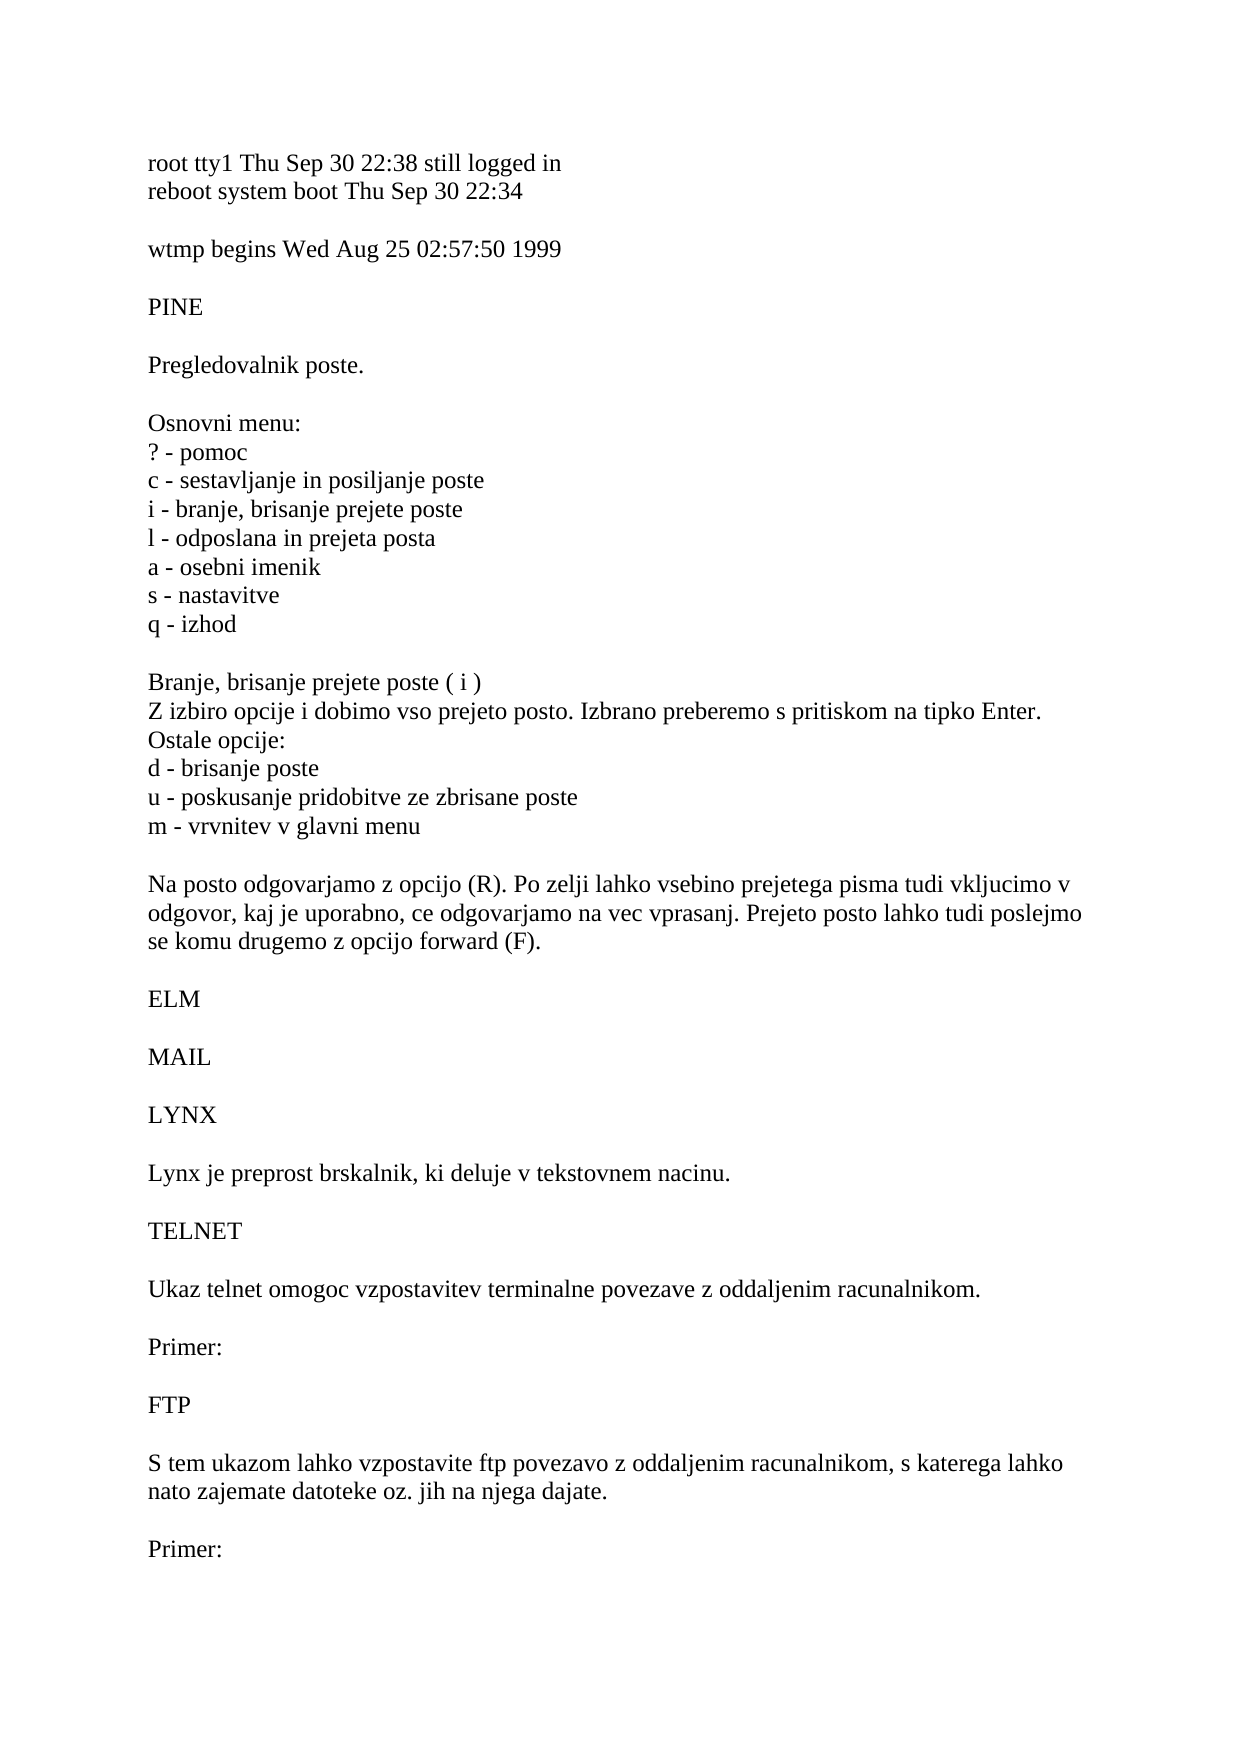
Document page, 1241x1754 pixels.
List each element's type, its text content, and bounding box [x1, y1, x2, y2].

text Na posto odgovarjamo z opcijo (R). Po zelji lahko vsebino prejetega pisma tudi vkljucimo v odgovor, kaj je uporabno, ce odgovarjamo na vec vprasanj. Prejeto posto lahko tudi poslejmo se komu drugemo z opcijo forward (F). [148, 869, 1093, 955]
text LYNX [148, 1100, 1093, 1129]
text Ukaz telnet omogoc vzpostavitev terminalne povezave z oddaljenim racunalnikom. [148, 1274, 1093, 1303]
text FTP [148, 1390, 1093, 1418]
text TELNET [148, 1216, 1093, 1245]
text Primer: [148, 1534, 1093, 1563]
text Primer: [148, 1332, 1093, 1361]
text PINE [148, 292, 1093, 321]
text ELM [148, 984, 1093, 1013]
text root tty1 Thu Sep 30 22:38 still logged in reboot system boot Thu Sep 30 22:34 [148, 148, 1093, 205]
text Branje, brisanje prejete poste ( i ) Z izbiro opcije i dobimo vso prejeto posto. Izbrano preberemo s pritiskom na tipko Enter. Ostale opcije: d - brisanje poste u - poskusanje pridobitve ze zbrisane poste m - vrvnitev v glavni menu [148, 667, 1093, 840]
text Pregledovalnik poste. [148, 350, 1093, 379]
text MAIL [148, 1042, 1093, 1071]
text wtmp begins Wed Aug 25 02:57:50 1999 [148, 234, 1093, 263]
text Osnovni menu: ? - pomoc c - sestavljanje in posiljanje poste i - branje, brisanje prejete poste l - odposlana in prejeta posta a - osebni imenik s - nastavitve q - izhod [148, 408, 1093, 638]
text Lynx je preprost brskalnik, ki deluje v tekstovnem nacinu. [148, 1158, 1093, 1187]
text S tem ukazom lahko vzpostavite ftp povezavo z oddaljenim racunalnikom, s katerega lahko nato zajemate datoteke oz. jih na njega dajate. [148, 1448, 1093, 1505]
